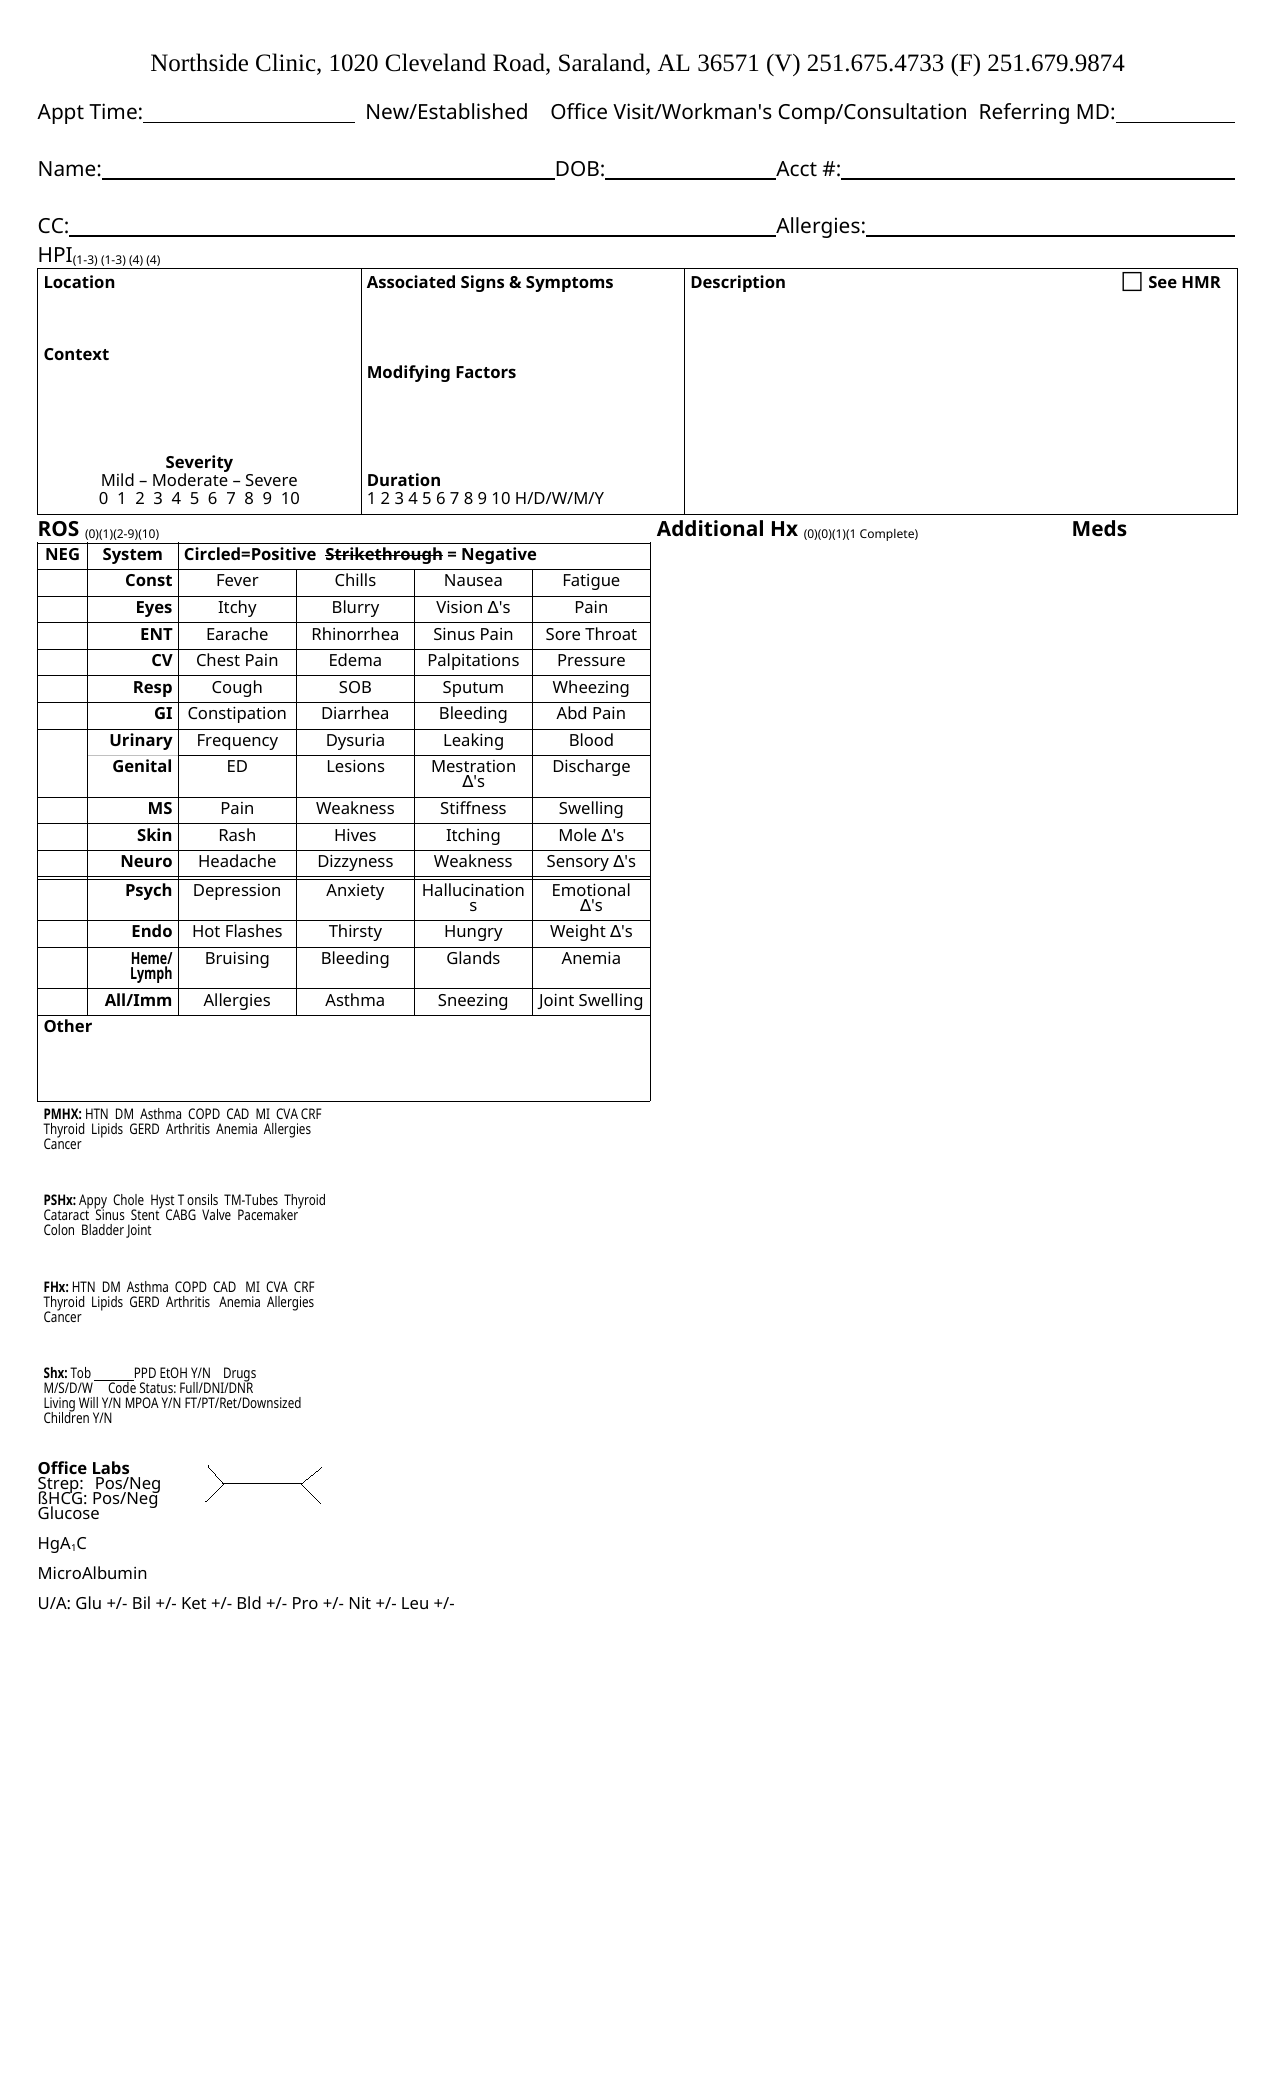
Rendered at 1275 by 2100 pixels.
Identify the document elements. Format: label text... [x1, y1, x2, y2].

table_header Leaking [415, 730, 532, 755]
table_header System [88, 544, 178, 569]
table_cell Rash [179, 824, 296, 850]
table_cell All/Imm [88, 989, 178, 1015]
table_cell Mestration ∆'s [415, 756, 532, 797]
table_cell Const [88, 570, 178, 596]
table_cell Constipation [179, 703, 296, 728]
table_cell [38, 948, 87, 988]
table_cell Shx: Tob PPD EtOH Y/N Drugs M/S/D/W Code Status: Full/DNI/DNR Living Will Y/N MPOA Y/N FT/PT/Ret/Downsized Children Y/N [38, 1361, 333, 1462]
text HPI(1-3) (1-3) (4) (4) [37, 240, 1237, 268]
table_cell Weakness [297, 798, 414, 823]
table_cell [38, 650, 87, 675]
table_cell Palpitations [415, 650, 532, 675]
table_cell [38, 880, 87, 920]
text HgA1C [37, 1537, 659, 1552]
table_header PMHX: HTN DM Asthma COPD CAD MI CVA CRF Thyroid Lipids GERD Arthritis Anemia Allergies Cancer [38, 1102, 333, 1188]
table_header Circled=Positive Strikethrough = Negative [179, 544, 650, 569]
table_cell Chest Pain [179, 650, 296, 675]
table_header Associated Signs & Symptoms Modifying Factors Duration 1 2 3 4 5 6 7 8 9 10 H/D/W/M/Y [362, 269, 684, 514]
table_header NEG [38, 544, 87, 569]
table_cell Sore Throat [533, 623, 650, 649]
table_cell Cough [179, 676, 296, 702]
text Strep: Pos/Neg [37, 1477, 659, 1492]
table_header [333, 1102, 611, 1462]
table_cell Anxiety [297, 880, 414, 920]
table_cell Blurry [297, 597, 414, 622]
table_cell MS [88, 798, 178, 823]
table_cell Mole ∆'s [533, 824, 650, 850]
table_cell Headache [179, 851, 296, 876]
table_cell Hot Flashes [179, 921, 296, 947]
table_header Urinary [88, 730, 178, 755]
table_header Blood [533, 730, 650, 755]
table_cell Swelling [533, 798, 650, 823]
table_cell Dizzyness [297, 851, 414, 876]
table_cell Asthma [297, 989, 414, 1015]
table_header Description □ See HMR [685, 269, 1237, 514]
table_cell GI [88, 703, 178, 728]
text ROS (0)(1)(2-9)(10) Additional Hx (0)(0)(1)(1 Complete) Meds [37, 515, 1237, 542]
table_cell Hives [297, 824, 414, 850]
table_cell [38, 570, 87, 596]
table_cell Discharge [533, 756, 650, 797]
table_cell Eyes [88, 597, 178, 622]
table_cell [38, 921, 87, 947]
table_cell Nausea [415, 570, 532, 596]
table_cell [38, 597, 87, 622]
table_cell [38, 730, 87, 797]
table_cell Genital [88, 756, 178, 797]
table_cell [38, 989, 87, 1015]
table_cell Bleeding [297, 948, 414, 988]
text ßHCG: Pos/Neg [37, 1492, 659, 1507]
table_cell Endo [88, 921, 178, 947]
table_cell Anemia [533, 948, 650, 988]
table_cell Bleeding [415, 703, 532, 728]
table_cell Allergies [179, 989, 296, 1015]
table_cell Sensory ∆'s [533, 851, 650, 876]
table_cell Rhinorrhea [297, 623, 414, 649]
table_cell [38, 703, 87, 728]
table_cell Sinus Pain [415, 623, 532, 649]
table_cell Wheezing [533, 676, 650, 702]
table_cell Sputum [415, 676, 532, 702]
table_cell Resp [88, 676, 178, 702]
table_cell ENT [88, 623, 178, 649]
table_cell Pain [533, 597, 650, 622]
table_cell Skin [88, 824, 178, 850]
text MicroAlbumin [37, 1567, 659, 1582]
table_cell Psych [88, 880, 178, 920]
table_header Dysuria [297, 730, 414, 755]
text Office Labs [37, 1462, 659, 1477]
table_cell ED [179, 756, 296, 797]
table_cell Depression [179, 880, 296, 920]
text U/A: Glu +/- Bil +/- Ket +/- Bld +/- Pro +/- Nit +/- Leu +/- [37, 1597, 659, 1612]
table_cell Joint Swelling [533, 989, 650, 1015]
text Glucose [37, 1507, 659, 1522]
table_cell Pain [179, 798, 296, 823]
table_cell Vision ∆'s [415, 597, 532, 622]
table_cell SOB [297, 676, 414, 702]
table_cell [38, 623, 87, 649]
table_cell Hungry [415, 921, 532, 947]
table_cell Lesions [297, 756, 414, 797]
table_cell Fever [179, 570, 296, 596]
table_cell Abd Pain [533, 703, 650, 728]
text CC: Allergies: [37, 211, 1237, 240]
table_cell Pressure [533, 650, 650, 675]
table_cell Itching [415, 824, 532, 850]
table_cell [38, 851, 87, 876]
table_cell Itchy [179, 597, 296, 622]
table_cell Sneezing [415, 989, 532, 1015]
table_cell [38, 824, 87, 850]
table_cell Hallucinations [415, 880, 532, 920]
text Appt Time: New/Established Office Visit/Workman's Comp/Consultation Referring MD: [37, 97, 1237, 126]
table_cell Thirsty [297, 921, 414, 947]
table_cell Glands [415, 948, 532, 988]
table_cell Weakness [415, 851, 532, 876]
table_cell [38, 798, 87, 823]
table_cell FHx: HTN DM Asthma COPD CAD MI CVA CRF Thyroid Lipids GERD Arthritis Anemia Allergies Cancer [38, 1274, 333, 1361]
table_cell Bruising [179, 948, 296, 988]
table_header Location Context Severity Mild – Moderate – Severe 0 1 2 3 4 5 6 7 8 9 10 [38, 269, 361, 514]
table_cell Heme/Lymph [88, 948, 178, 988]
table_cell CV [88, 650, 178, 675]
table_cell Neuro [88, 851, 178, 876]
table_header Frequency [179, 730, 296, 755]
table_cell Diarrhea [297, 703, 414, 728]
table_cell Emotional ∆'s [533, 880, 650, 920]
table_cell Stiffness [415, 798, 532, 823]
table_cell Edema [297, 650, 414, 675]
table_cell PSHx: Appy Chole Hyst T onsils TM-Tubes Thyroid Cataract Sinus Stent CABG Valve Pacemaker Colon Bladder Joint [38, 1188, 333, 1274]
table_cell Chills [297, 570, 414, 596]
table_cell Earache [179, 623, 296, 649]
table_cell Weight ∆'s [533, 921, 650, 947]
table_cell Fatigue [533, 570, 650, 596]
table_cell [38, 676, 87, 702]
text Name: DOB: Acct #: [37, 154, 1237, 183]
table_cell Other [38, 1016, 650, 1101]
